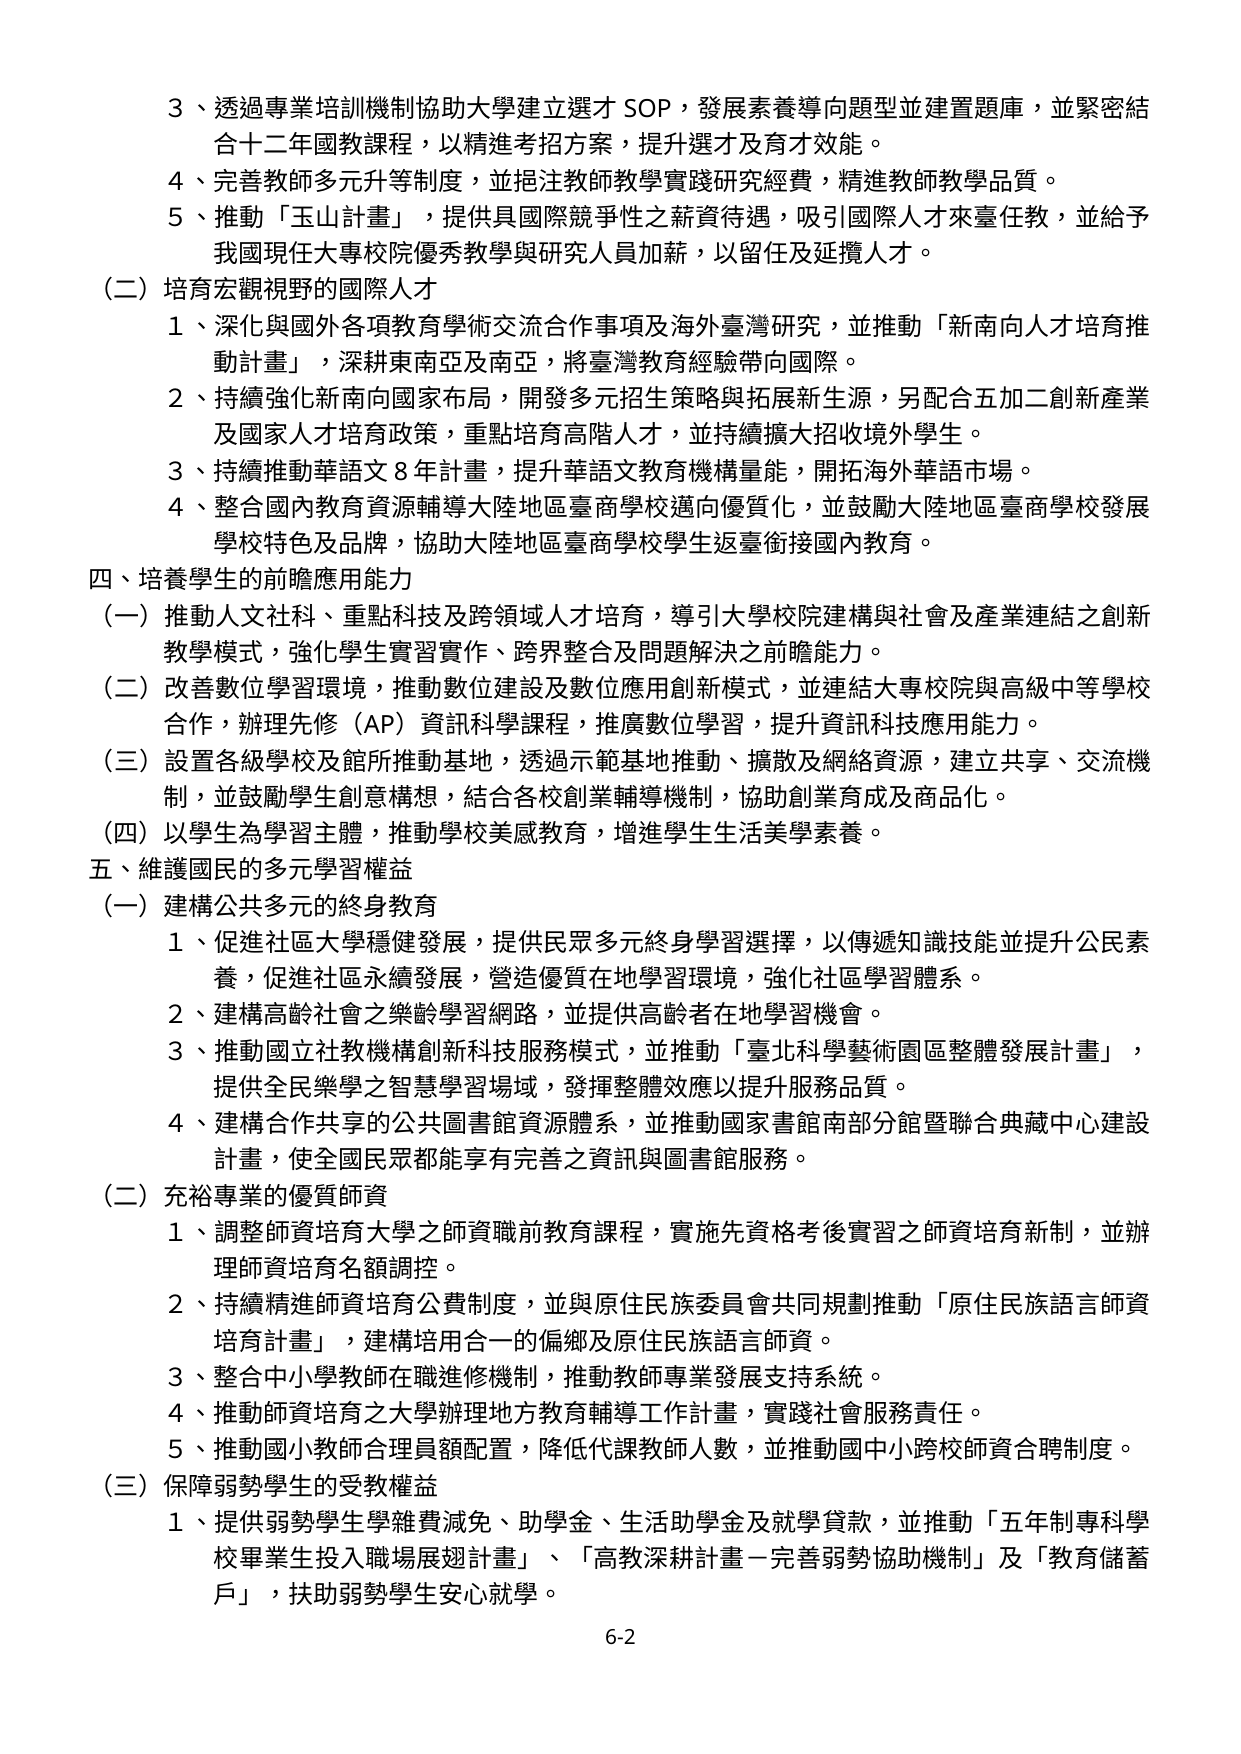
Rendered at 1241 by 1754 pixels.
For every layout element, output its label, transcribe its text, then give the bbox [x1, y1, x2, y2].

text ５、推動國小教師合理員額配置，降低代課教師人數，並推動國中小跨校師資合聘制度。 [164, 1430, 1152, 1466]
text 五、維護國民的多元學習權益 [89, 850, 1152, 886]
text （一）建構公共多元的終身教育 [89, 886, 1152, 922]
text ２、建構高齡社會之樂齡學習網路，並提供高齡者在地學習機會。 [164, 995, 1152, 1031]
text ４、整合國內教育資源輔導大陸地區臺商學校邁向優質化，並鼓勵大陸地區臺商學校發展學校特色及品牌，協助大陸地區臺商學校學生返臺銜接國內教育。 [164, 487, 1152, 560]
text ３、推動國立社教機構創新科技服務模式，並推動「臺北科學藝術園區整體發展計畫」，提供全民樂學之智慧學習場域，發揮整體效應以提升服務品質。 [164, 1031, 1152, 1104]
text １、提供弱勢學生學雜費減免、助學金、生活助學金及就學貸款，並推動「五年制專科學校畢業生投入職場展翅計畫」、「高教深耕計畫－完善弱勢協助機制」及「教育儲蓄戶」，扶助弱勢學生安心就學。 [164, 1502, 1152, 1611]
text ３、持續推動華語文8年計畫，提升華語文教育機構量能，開拓海外華語市場。 [164, 451, 1152, 487]
text １、調整師資培育大學之師資職前教育課程，實施先資格考後實習之師資培育新制，並辦理師資培育名額調控。 [164, 1212, 1152, 1285]
text ４、完善教師多元升等制度，並挹注教師教學實踐研究經費，精進教師教學品質。 [164, 161, 1152, 197]
text １、促進社區大學穩健發展，提供民眾多元終身學習選擇，以傳遞知識技能並提升公民素養，促進社區永續發展，營造優質在地學習環境，強化社區學習體系。 [164, 922, 1152, 995]
text （三）設置各級學校及館所推動基地，透過示範基地推動、擴散及網絡資源，建立共享、交流機制，並鼓勵學生創意構想，結合各校創業輔導機制，協助創業育成及商品化。 [89, 741, 1152, 814]
text （二）培育宏觀視野的國際人才 [89, 270, 1152, 306]
text ２、持續強化新南向國家布局，開發多元招生策略與拓展新生源，另配合五加二創新產業及國家人才培育政策，重點培育高階人才，並持續擴大招收境外學生。 [164, 379, 1152, 451]
text 四、培養學生的前瞻應用能力 [89, 560, 1152, 596]
text ３、整合中小學教師在職進修機制，推動教師專業發展支持系統。 [164, 1357, 1152, 1394]
text ３、透過專業培訓機制協助大學建立選才SOP，發展素養導向題型並建置題庫，並緊密結合十二年國教課程，以精進考招方案，提升選才及育才效能。 [164, 89, 1152, 161]
text ４、建構合作共享的公共圖書館資源體系，並推動國家書館南部分館暨聯合典藏中心建設計畫，使全國民眾都能享有完善之資訊與圖書館服務。 [164, 1104, 1152, 1176]
text （三）保障弱勢學生的受教權益 [89, 1466, 1152, 1502]
text （四）以學生為學習主體，推動學校美感教育，增進學生生活美學素養。 [89, 814, 1152, 850]
text １、深化與國外各項教育學術交流合作事項及海外臺灣研究，並推動「新南向人才培育推動計畫」，深耕東南亞及南亞，將臺灣教育經驗帶向國際。 [164, 306, 1152, 379]
text ４、推動師資培育之大學辦理地方教育輔導工作計畫，實踐社會服務責任。 [164, 1394, 1152, 1430]
text （一）推動人文社科、重點科技及跨領域人才培育，導引大學校院建構與社會及產業連結之創新教學模式，強化學生實習實作、跨界整合及問題解決之前瞻能力。 [89, 596, 1152, 669]
text ２、持續精進師資培育公費制度，並與原住民族委員會共同規劃推動「原住民族語言師資培育計畫」，建構培用合一的偏鄉及原住民族語言師資。 [164, 1285, 1152, 1357]
text ５、推動「玉山計畫」，提供具國際競爭性之薪資待遇，吸引國際人才來臺任教，並給予我國現任大專校院優秀教學與研究人員加薪，以留任及延攬人才。 [164, 197, 1152, 270]
text （二）充裕專業的優質師資 [89, 1176, 1152, 1212]
text （二）改善數位學習環境，推動數位建設及數位應用創新模式，並連結大專校院與高級中等學校合作，辦理先修（AP）資訊科學課程，推廣數位學習，提升資訊科技應用能力。 [89, 669, 1152, 741]
